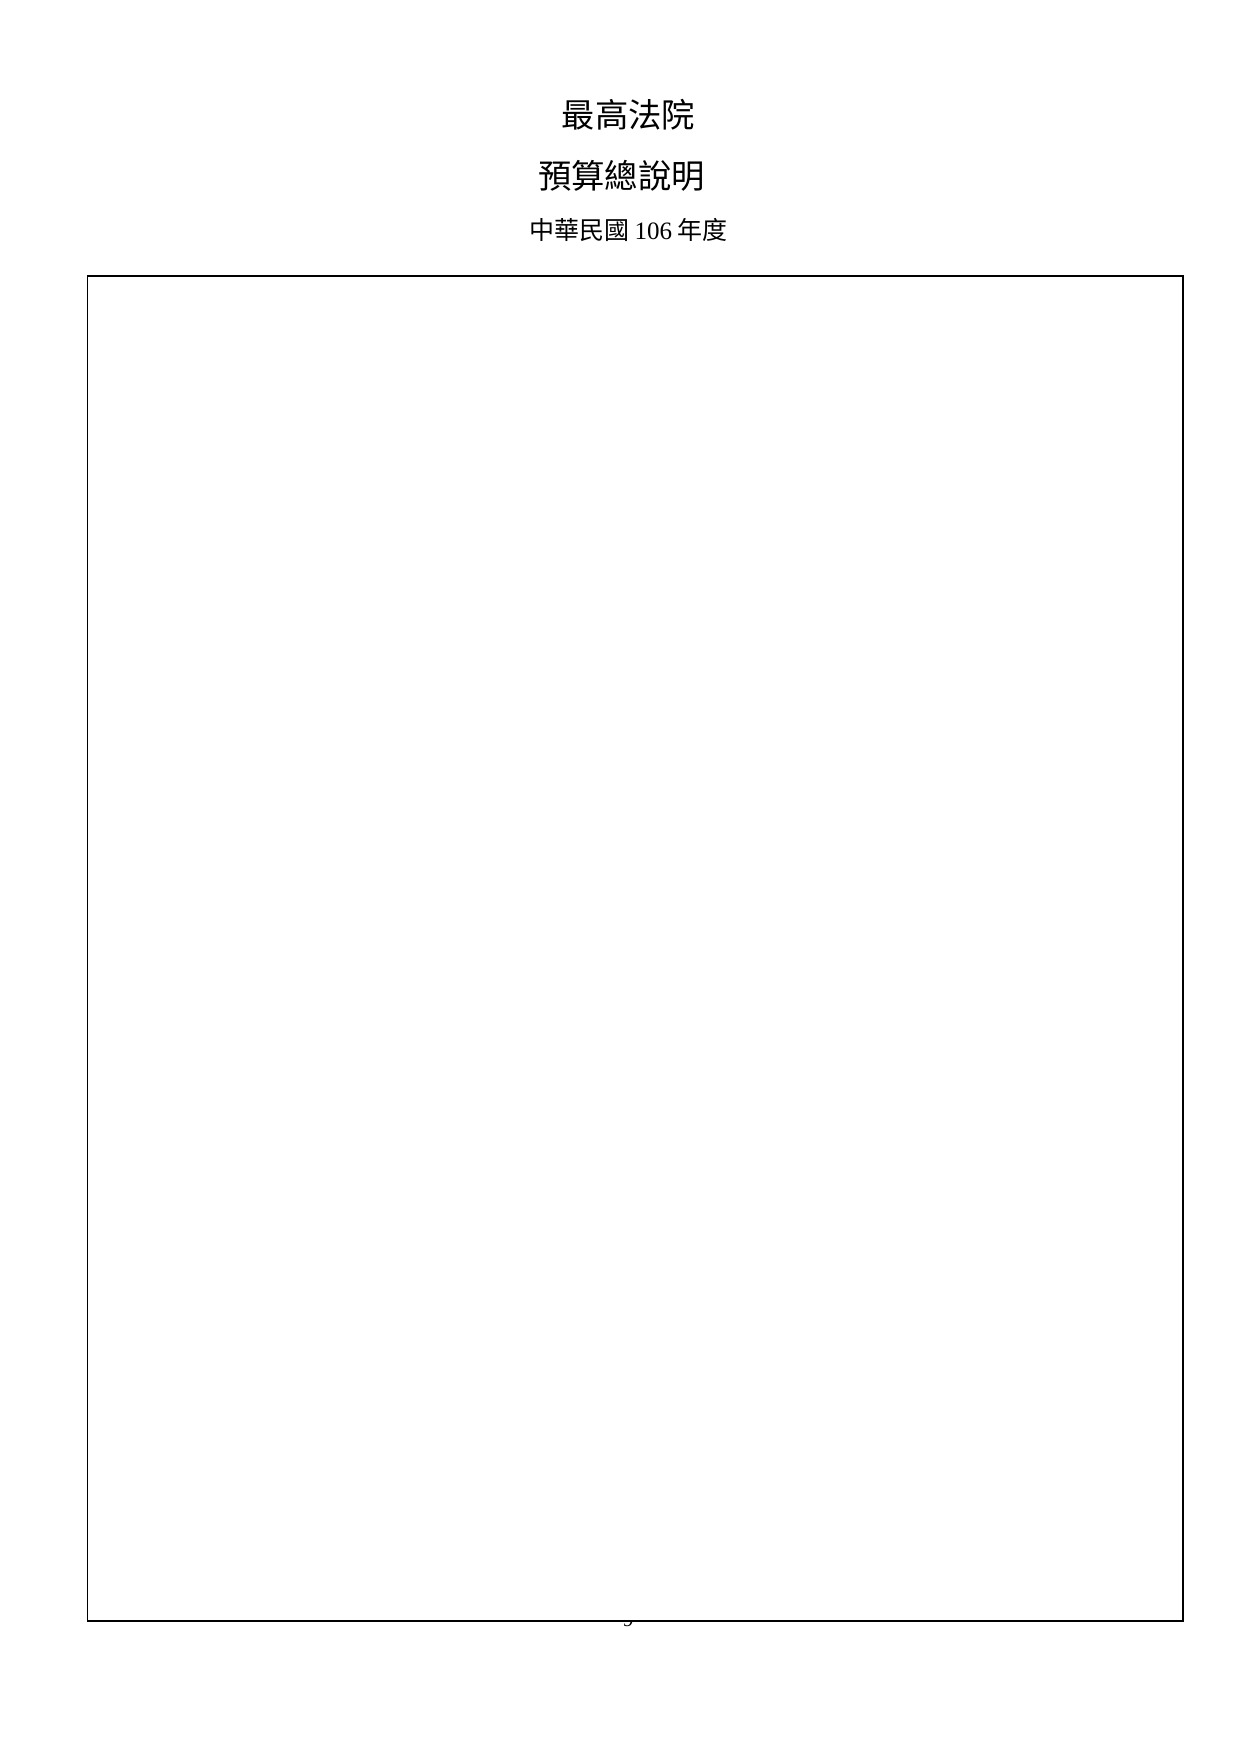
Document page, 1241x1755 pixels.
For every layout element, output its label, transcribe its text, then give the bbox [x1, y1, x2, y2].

text (一)前(104)年度計畫實施成果及預算執行情形 [75, 1532, 87, 1595]
text 三、以往年度計畫實施成果及預算執行情形 [75, 1470, 87, 1532]
